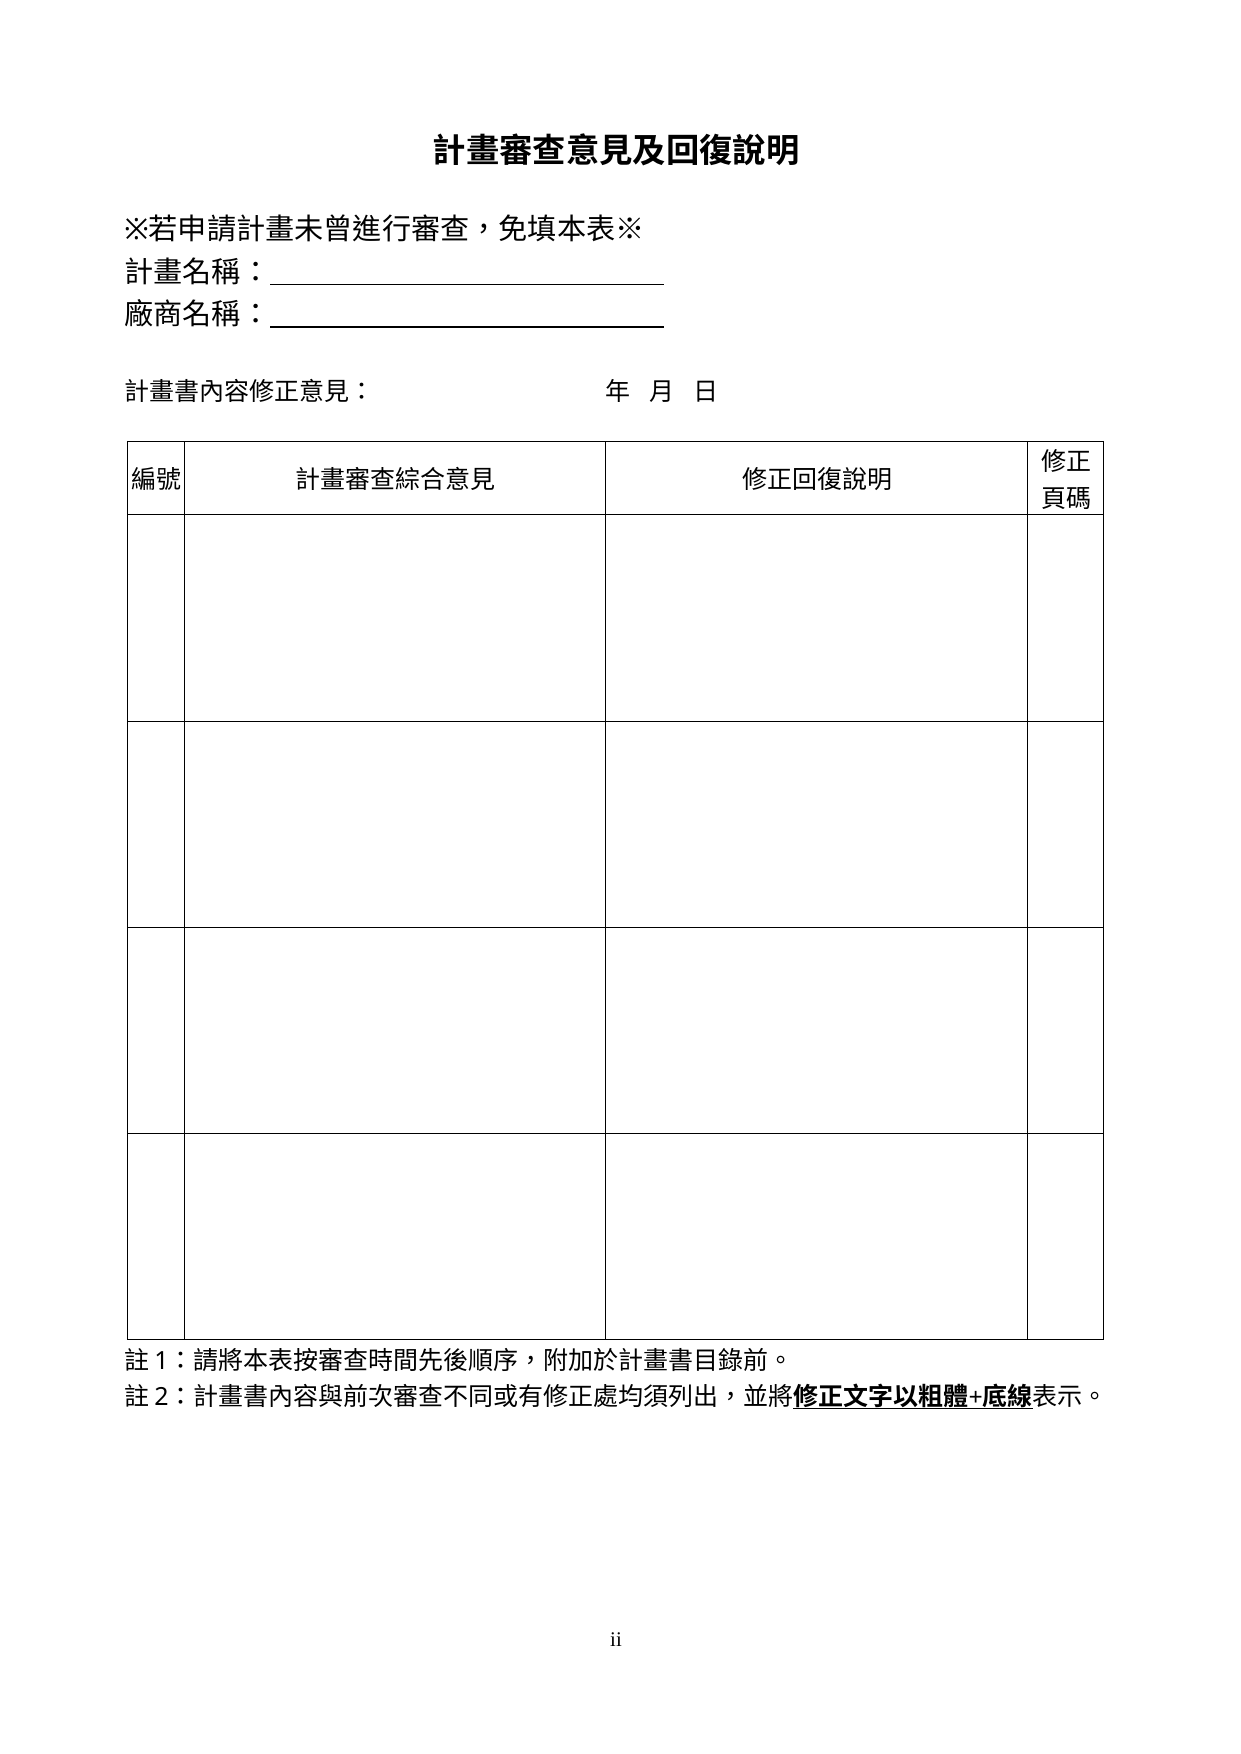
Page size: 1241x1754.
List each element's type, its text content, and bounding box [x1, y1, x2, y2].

text 計畫審查意見及回復說明 [124, 124, 1107, 172]
table_cell [1028, 928, 1103, 1133]
text 註1：請將本表按審查時間先後順序，附加於計畫書目錄前。 [124, 1340, 1107, 1377]
table_cell [128, 515, 184, 721]
table_cell [606, 1134, 1027, 1339]
table_cell [185, 515, 605, 721]
table_header 編號 [128, 442, 184, 514]
text 廠商名稱： [124, 291, 1107, 333]
table_header 修正回復說明 [606, 442, 1027, 514]
table_header 修正 頁碼 [1028, 442, 1103, 514]
text 計畫名稱： [124, 248, 1107, 291]
table_cell [1028, 722, 1103, 927]
table_cell [128, 1134, 184, 1339]
table_cell [185, 722, 605, 927]
table_cell [606, 928, 1027, 1133]
table_cell [128, 722, 184, 927]
table_cell [128, 928, 184, 1133]
table_header 計畫審查綜合意見 [185, 442, 605, 514]
text ※若申請計畫未曾進行審查，免填本表※ [124, 206, 1107, 248]
text 計畫書內容修正意見： 年 月 日 [124, 371, 1107, 407]
table_cell [185, 1134, 605, 1339]
table_cell [1028, 515, 1103, 721]
table_cell [606, 515, 1027, 721]
table_cell [606, 722, 1027, 927]
text 註2：計畫書內容與前次審查不同或有修正處均須列出，並將修正文字以粗體+底線表示。 [124, 1377, 1107, 1413]
table_cell [185, 928, 605, 1133]
table_cell [1028, 1134, 1103, 1339]
